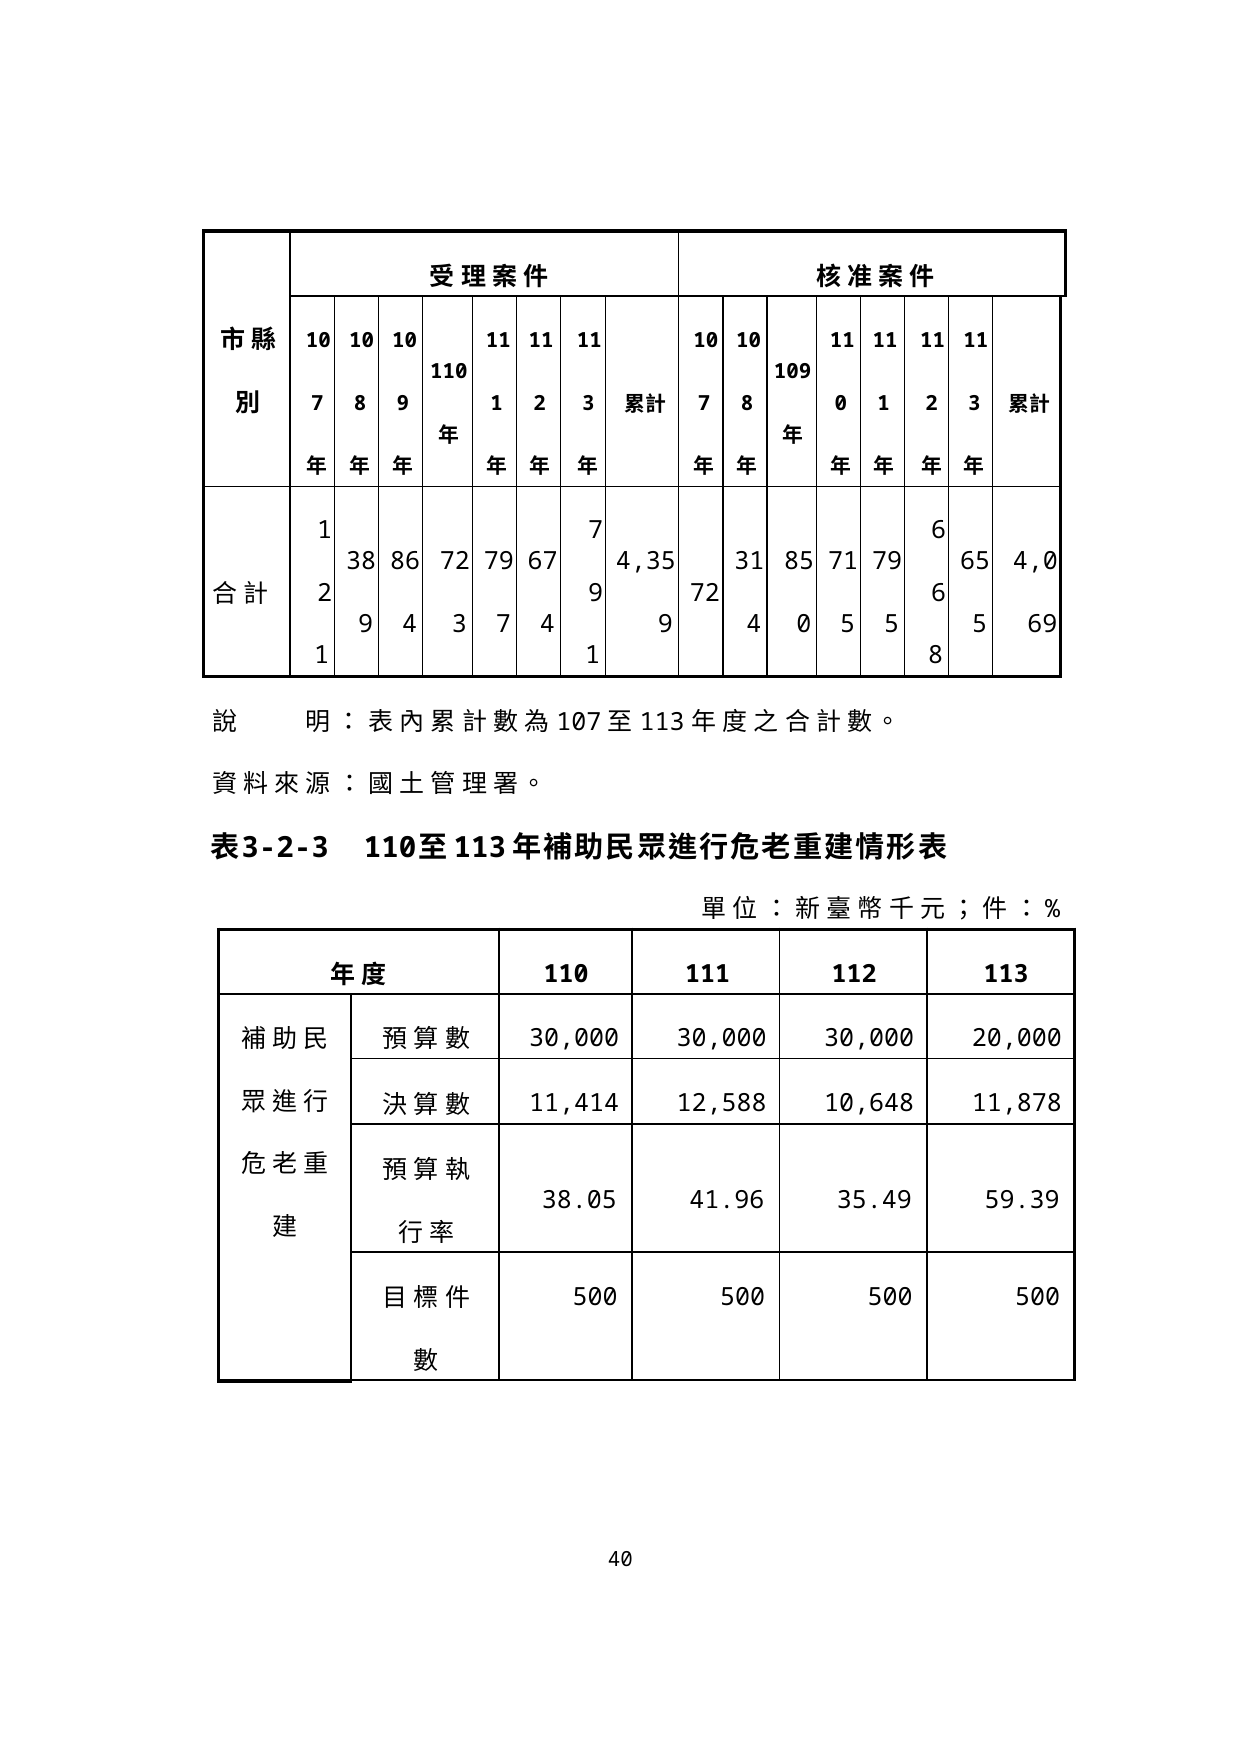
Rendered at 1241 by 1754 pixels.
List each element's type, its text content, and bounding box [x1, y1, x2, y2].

table_cell 797 [473, 487, 516, 674]
table_cell 109年 [379, 297, 422, 486]
table_cell 41.96 [633, 1125, 779, 1251]
table_cell 674 [517, 487, 560, 674]
table_cell 655 [949, 487, 992, 674]
table_cell 723 [423, 487, 472, 674]
table_cell 107年 [679, 297, 722, 486]
text 資料來源：國土管理署。 [204, 740, 1063, 803]
table_cell 12,588 [633, 1059, 779, 1123]
table_cell 110年 [423, 297, 472, 486]
table_cell 59.39 [928, 1125, 1073, 1251]
table_cell 107年 [291, 297, 334, 486]
table_header 受理案件 [291, 233, 678, 295]
table_cell 111年 [861, 297, 904, 486]
table_cell 500 [500, 1253, 631, 1379]
table_cell 補助民眾進行危老重建 [220, 995, 350, 1379]
table_cell 112年 [517, 297, 560, 486]
table_cell 20,000 [928, 995, 1073, 1057]
table_cell 314 [724, 487, 766, 674]
table_cell 目標件數 [352, 1253, 498, 1379]
table_cell 108年 [724, 297, 766, 486]
table_cell 113年 [561, 297, 605, 486]
table_cell 791 [561, 487, 605, 674]
table_cell 108年 [335, 297, 378, 486]
table_cell 38.05 [500, 1125, 631, 1251]
table_cell 30,000 [780, 995, 926, 1057]
table_cell 795 [861, 487, 904, 674]
table_cell 109年 [768, 297, 816, 486]
table_cell 864 [379, 487, 422, 674]
table_cell 112年 [905, 297, 948, 486]
table_cell 11,878 [928, 1059, 1073, 1123]
table_cell 4,069 [993, 487, 1059, 674]
table_cell 389 [335, 487, 378, 674]
table_cell 850 [768, 487, 816, 674]
table_cell 35.49 [780, 1125, 926, 1251]
table_cell 決算數 [352, 1059, 498, 1123]
table_cell 預算數 [352, 995, 498, 1057]
table_cell 11,414 [500, 1059, 631, 1123]
table_cell [1062, 297, 1066, 486]
text 表3-2-3 110至113年補助民眾進行危老重建情形表 [207, 803, 1063, 865]
table_header 年度 [220, 931, 498, 993]
table_header 112 [780, 931, 926, 993]
table_cell 668 [905, 487, 948, 674]
table_cell 500 [780, 1253, 926, 1379]
table_cell 合計 [205, 487, 289, 674]
table_cell 30,000 [633, 995, 779, 1057]
table_cell [1062, 486, 1066, 674]
text 單位：新臺幣千元；件：% [207, 865, 1063, 928]
table_cell 111年 [473, 297, 516, 486]
text 說 明：表內累計數為107至113年度之合計數。 [204, 678, 1063, 740]
table_cell 30,000 [500, 995, 631, 1057]
table_header 市縣別 [205, 233, 289, 486]
table_cell 累計 [606, 297, 678, 486]
table_cell 500 [928, 1253, 1073, 1379]
table_cell 10,648 [780, 1059, 926, 1123]
table_cell 110年 [817, 297, 860, 486]
table_cell 72 [679, 487, 722, 674]
table_cell 500 [633, 1253, 779, 1379]
table_cell 113年 [949, 297, 992, 486]
table_header 113 [928, 931, 1073, 993]
table_header 111 [633, 931, 779, 993]
table_cell 121 [291, 487, 334, 674]
table_header 110 [500, 931, 631, 993]
table_cell 4,359 [606, 487, 678, 674]
table_cell 預算執行率 [352, 1125, 498, 1251]
table_cell 715 [817, 487, 860, 674]
table_cell 累計 [993, 297, 1059, 486]
table_header 核准案件 [679, 233, 1064, 295]
